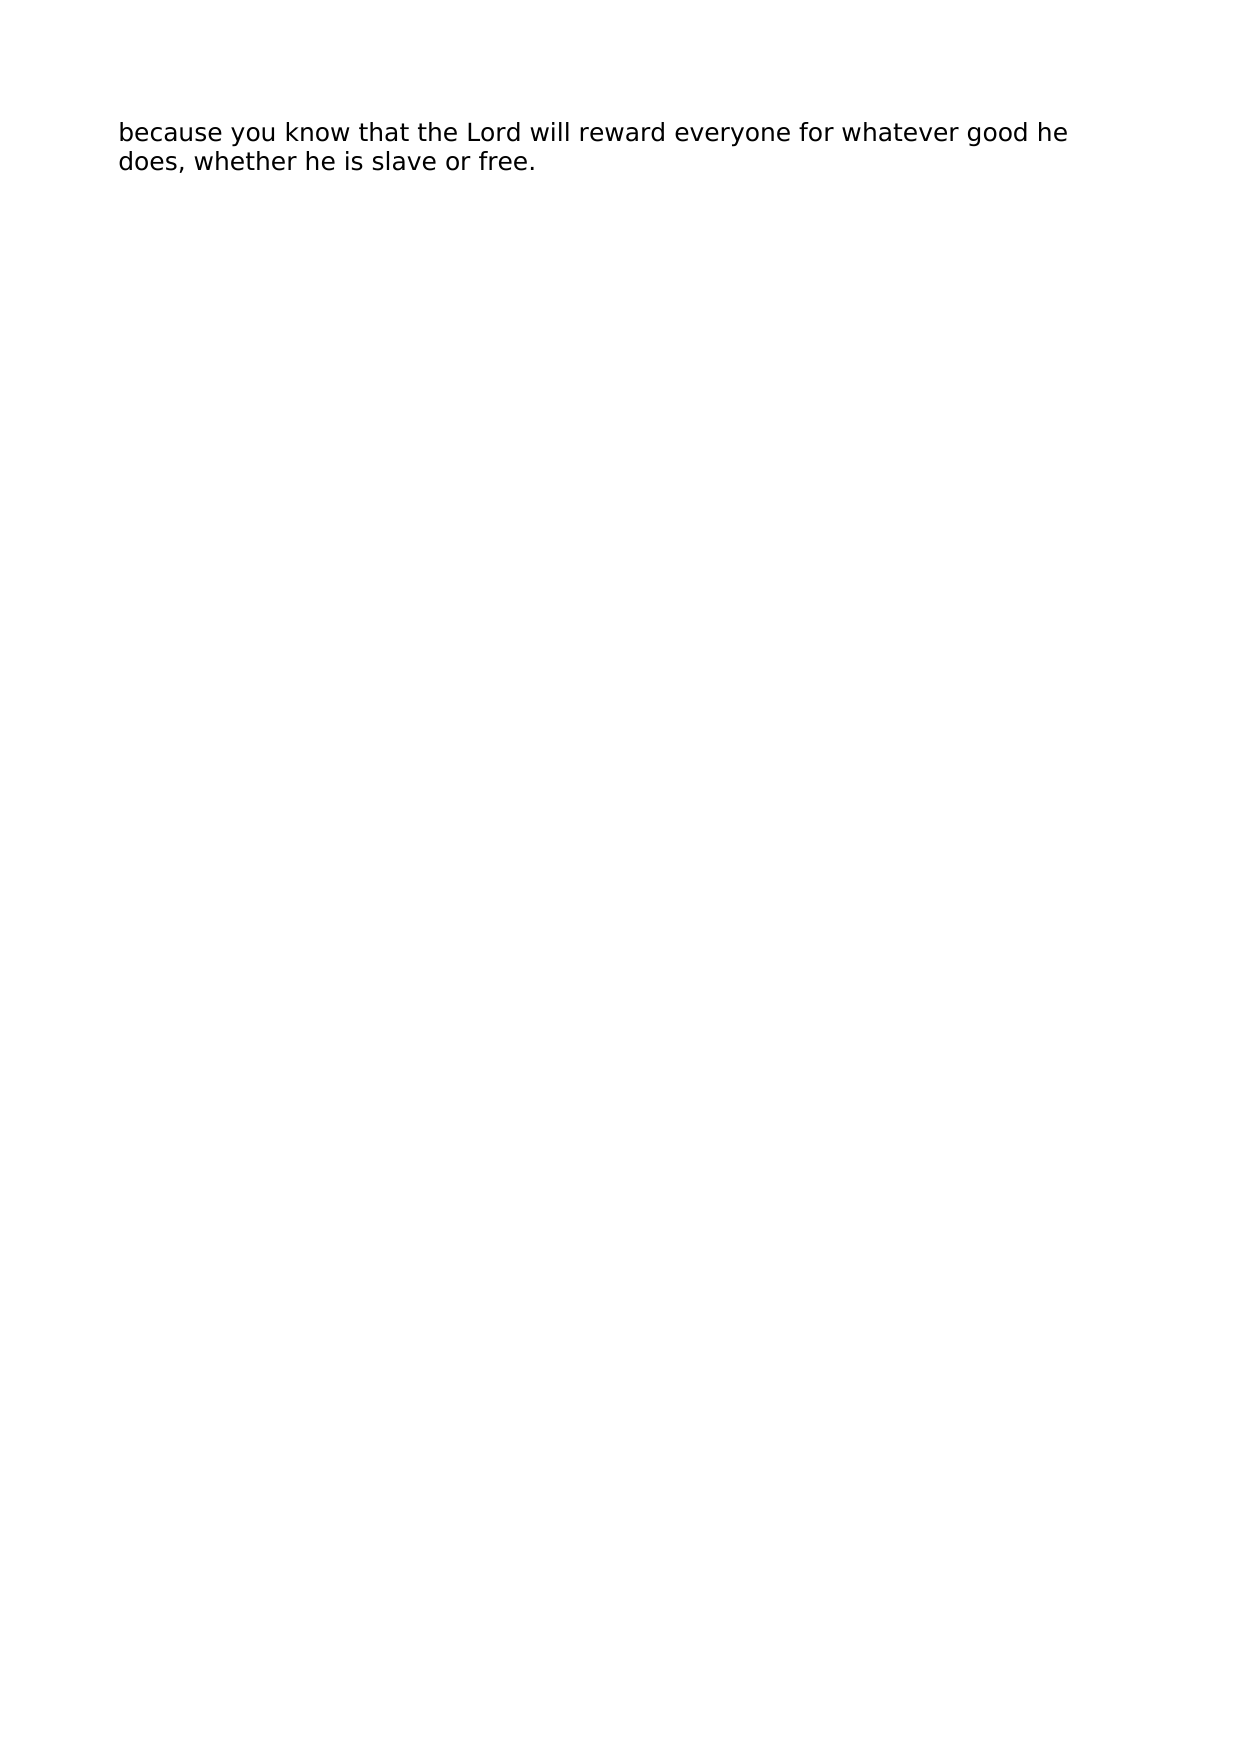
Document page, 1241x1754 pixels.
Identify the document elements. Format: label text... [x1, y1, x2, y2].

text because you know that the Lord will reward everyone for whatever good he does, whether he is slave or free. [118, 118, 1122, 176]
